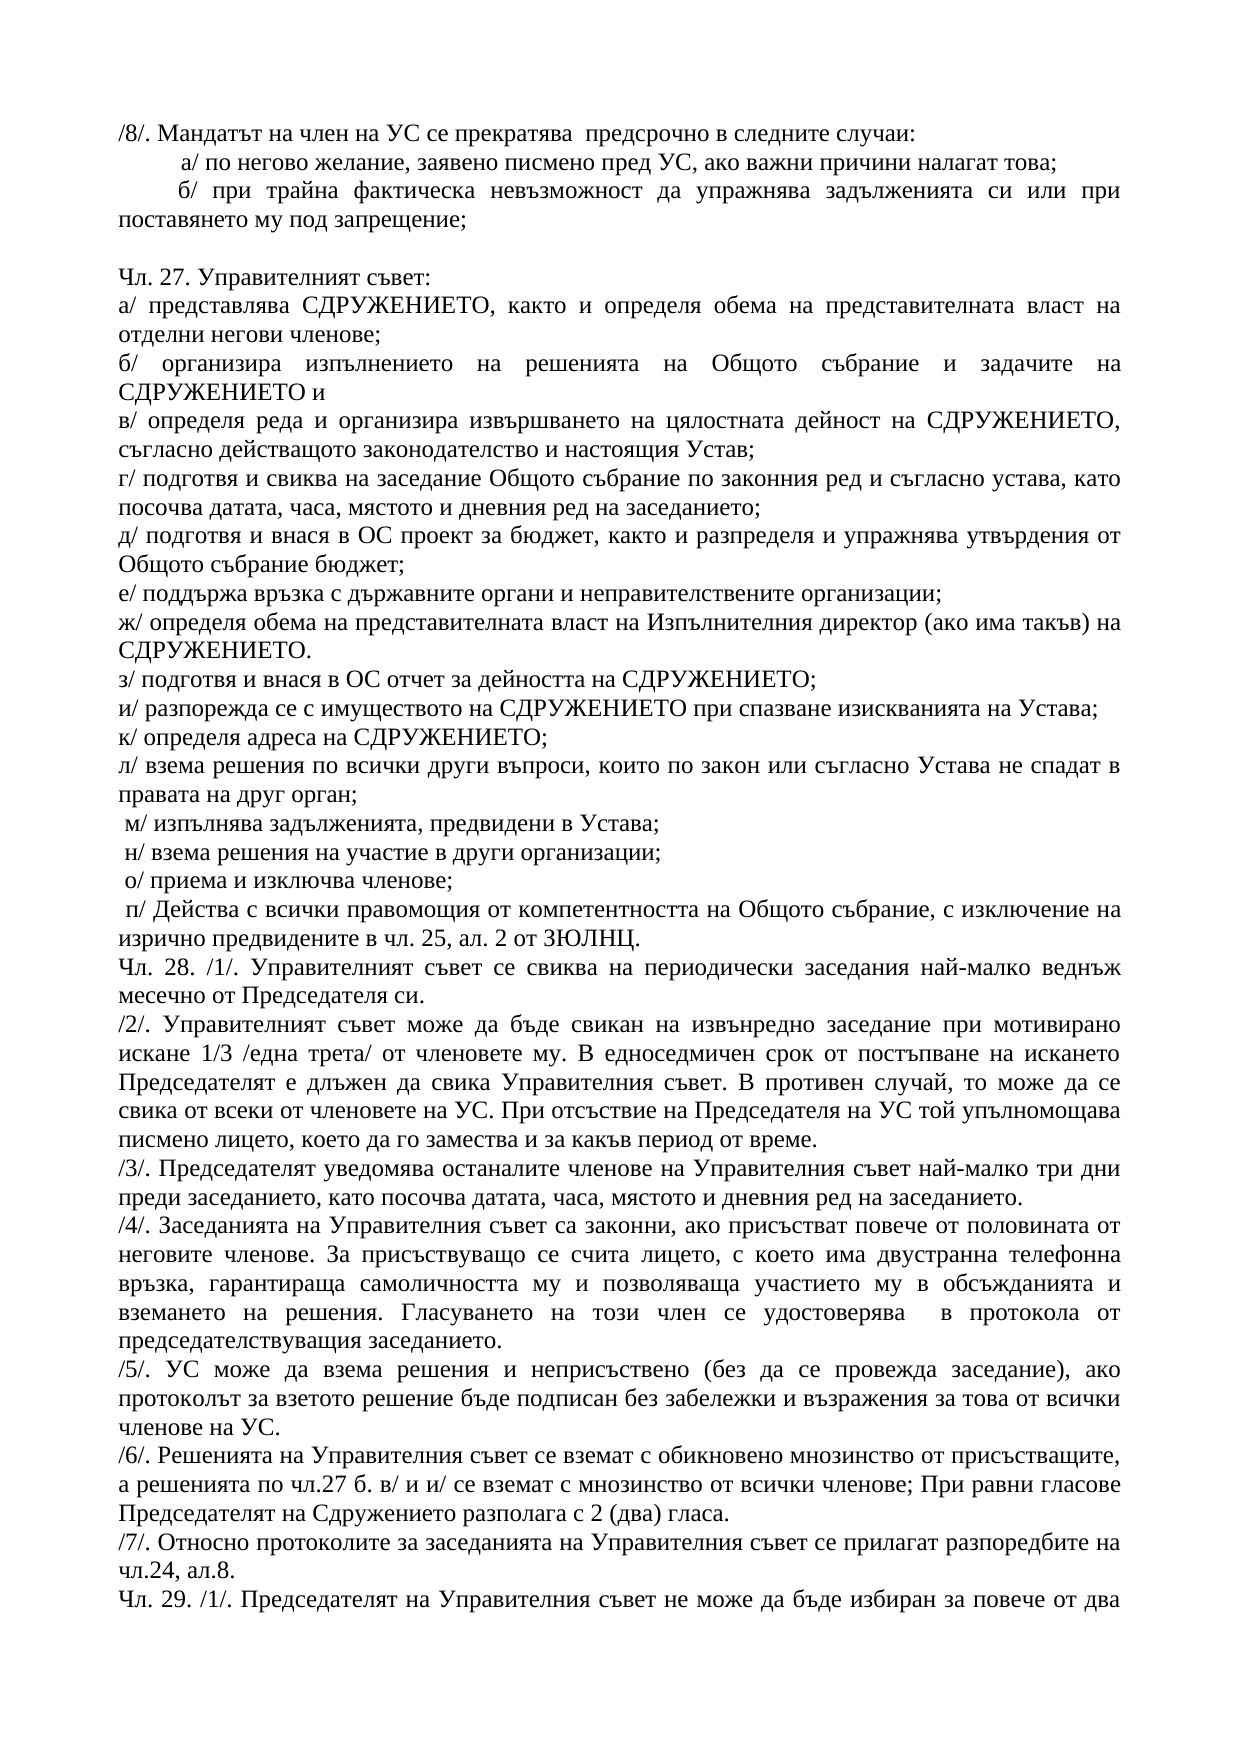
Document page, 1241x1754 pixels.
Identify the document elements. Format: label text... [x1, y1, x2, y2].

text /3/. Председателят уведомява останалите членове на Управителния съвет най-малко три дни преди заседанието, като посочва датата, часа, мястото и дневния ред на заседанието. [118, 1153, 1122, 1211]
text б/ организира изпълнението на решенията на Общото събрание и задачите на СДРУЖЕНИЕТО и [118, 348, 1122, 406]
text /6/. Решенията на Управителния съвет се вземат с обикновено мнозинство от присъстващите, а решенията по чл.27 б. в/ и и/ се вземат с мнозинство от всички членове; При равни гласове Председателят на Сдружението разполага с 2 (два) гласа. [118, 1441, 1122, 1527]
text Чл. 27. Управителният съвет: [118, 262, 1122, 291]
text Чл. 29. /1/. Председателят на Управителния съвет не може да бъде избиран за повече от два [118, 1584, 1122, 1613]
text м/ изпълнява задълженията, предвидени в Устава; [118, 808, 1122, 837]
text г/ подготвя и свиква на заседание Общото събрание по законния ред и съгласно устава, като посочва датата, часа, мястото и дневния ред на заседанието; [118, 463, 1122, 521]
text е/ поддържа връзка с държавните органи и неправителствените организации; [118, 578, 1122, 607]
text /5/. УС може да взема решения и неприсъствено (без да се провежда заседание), ако протоколът за взетото решение бъде подписан без забележки и възражения за това от всички членове на УС. [118, 1354, 1122, 1441]
text н/ взема решения на участие в други организации; [118, 837, 1122, 866]
text п/ Действа с всички правомощия от компетентността на Общото събрание, с изключение на изрично предвидените в чл. 25, ал. 2 от ЗЮЛНЦ. [118, 894, 1122, 952]
text в/ определя реда и организира извършването на цялостната дейност на СДРУЖЕНИЕТО, съгласно действащото законодателство и настоящия Устав; [118, 406, 1122, 463]
text б/ при трайна фактическа невъзможност да упражнява задълженията си или при поставянето му под запрещение; [118, 176, 1122, 233]
text д/ подготвя и внася в ОС проект за бюджет, както и разпределя и упражнява утвърдения от Общото събрание бюджет; [118, 521, 1122, 578]
text Чл. 28. /1/. Управителният съвет се свиква на периодически заседания най-малко веднъж месечно от Председателя си. [118, 952, 1122, 1009]
text л/ взема решения по всички други въпроси, които по закон или съгласно Устава не спадат в правата на друг орган; [118, 751, 1122, 808]
text ж/ определя обема на представителната власт на Изпълнителния директор (ако има такъв) на СДРУЖЕНИЕТО. [118, 607, 1122, 664]
text /2/. Управителният съвет може да бъде свикан на извънредно заседание при мотивирано искане 1/3 /една трета/ от членовете му. В едноседмичен срок от постъпване на искането Председателят е длъжен да свика Управителния съвет. В противен случай, то може да се свика от всеки от членовете на УС. При отсъствие на Председателя на УС той упълномощава писмено лицето, което да го замества и за какъв период от време. [118, 1009, 1122, 1153]
text и/ разпорежда се с имуществото на СДРУЖЕНИЕТО при спазване изискванията на Устава; [118, 693, 1122, 722]
text /8/. Мандатът на член на УС се прекратява предсрочно в следните случаи: [118, 118, 1122, 147]
text /7/. Относно протоколите за заседанията на Управителния съвет се прилагат разпоредбите на чл.24, ал.8. [118, 1527, 1122, 1584]
text а/ по негово желание, заявено писмено пред УС, ако важни причини налагат това; [118, 147, 1122, 176]
text з/ подготвя и внася в ОС отчет за дейността на СДРУЖЕНИЕТО; [118, 664, 1122, 693]
text /4/. Заседанията на Управителния съвет са законни, ако присъстват повече от половината от неговите членове. За присъствуващо се счита лицето, с което има двустранна телефонна връзка, гарантираща самоличността му и позволяваща участието му в обсъжданията и вземането на решения. Гласуването на този член се удостоверява в протокола от председателствуващия заседанието. [118, 1211, 1122, 1354]
text а/ представлява СДРУЖЕНИЕТО, както и определя обема на представителната власт на отделни негови членове; [118, 291, 1122, 348]
text о/ приема и изключва членове; [118, 866, 1122, 894]
text к/ определя адреса на СДРУЖЕНИЕТО; [118, 722, 1122, 751]
